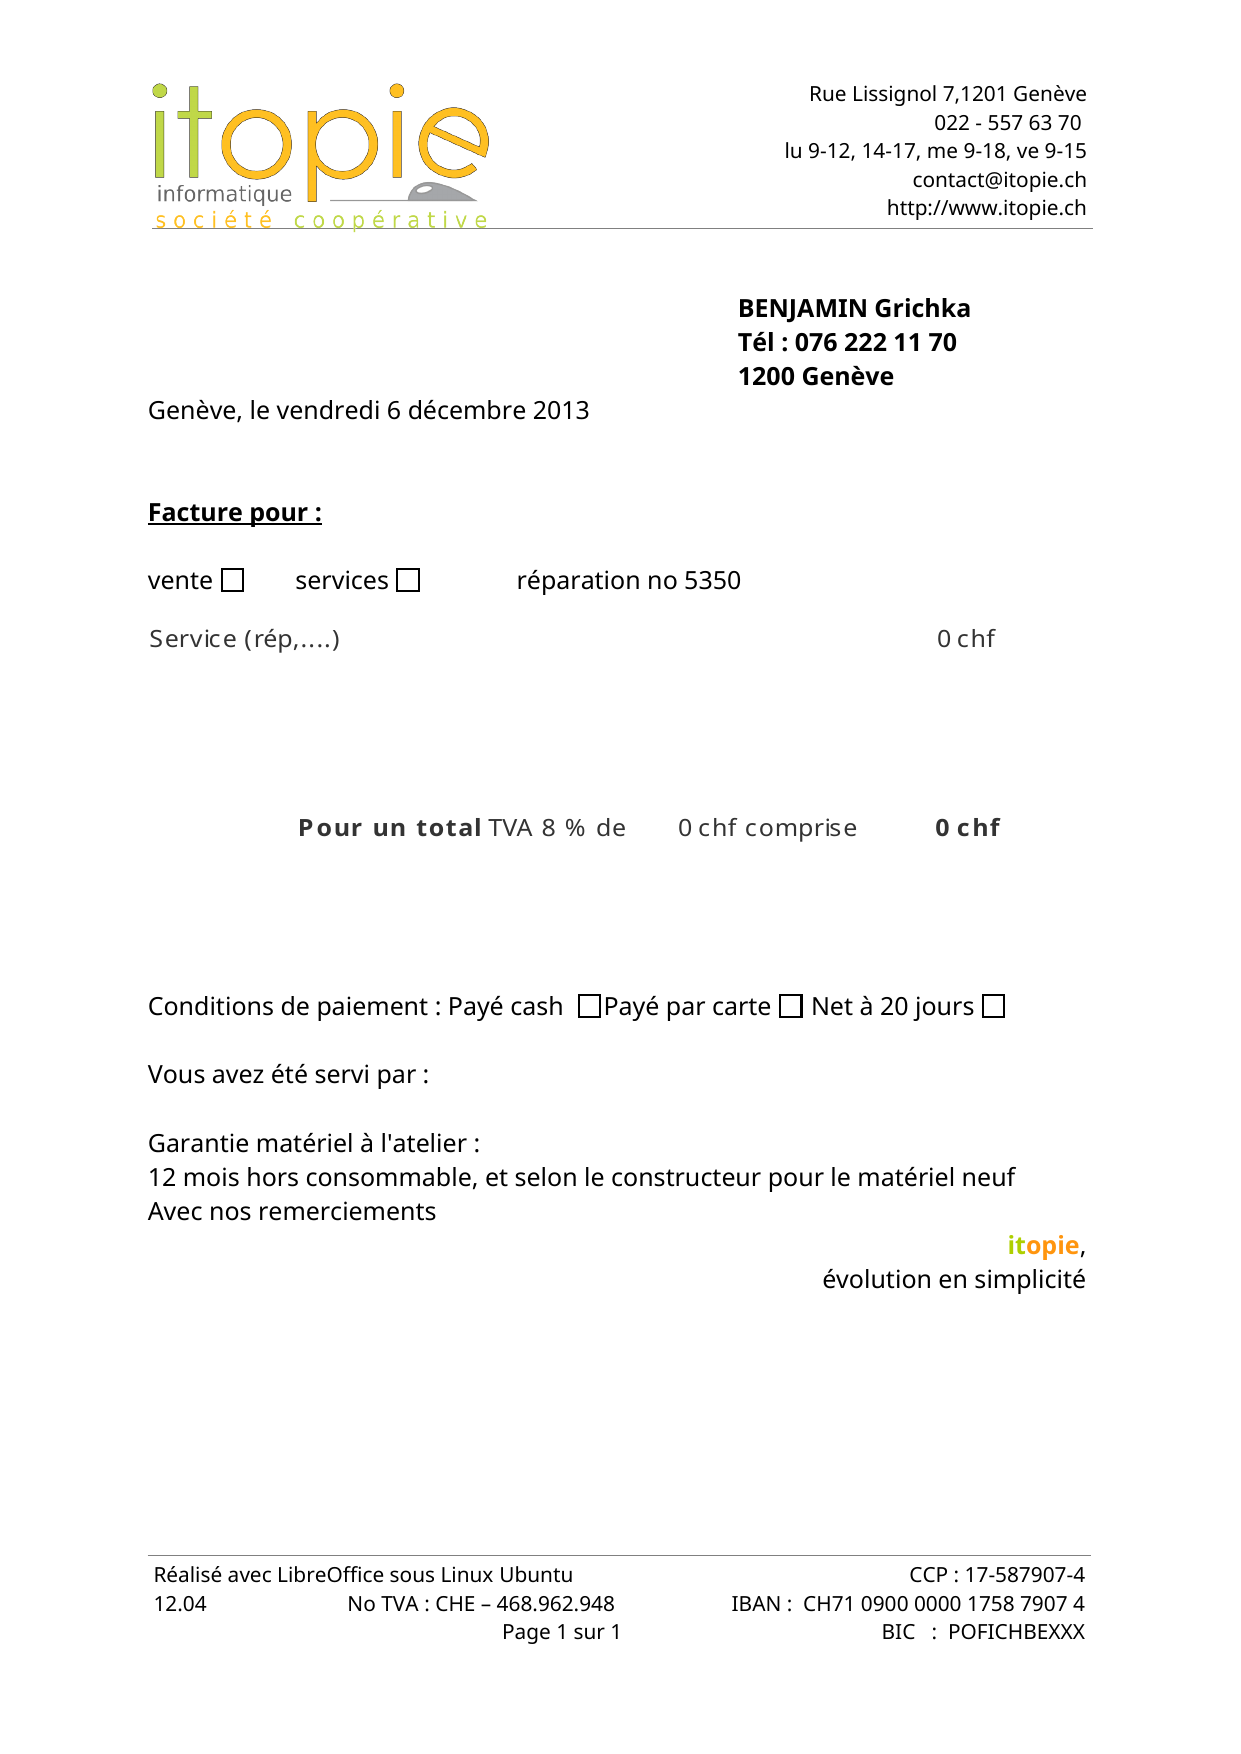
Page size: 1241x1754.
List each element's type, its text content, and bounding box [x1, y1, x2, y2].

text Avec nos remerciements [148, 1193, 1093, 1227]
picture [138, 72, 500, 244]
text Conditions de paiement : Payé cash Payé par carte Net à 20 jours [148, 989, 1093, 1023]
text Facture pour : [148, 495, 1093, 529]
text 12 mois hors consommable, et selon le constructeur pour le matériel neuf [148, 1159, 1093, 1193]
text Vous avez été servi par : [148, 1057, 1093, 1091]
text Genève, le vendredi 6 décembre 2013 [148, 392, 1093, 427]
text Garantie matériel à l'atelier : [148, 1125, 1093, 1159]
text évolution en simplicité [148, 1262, 1093, 1296]
text 1200 Genève [148, 358, 1093, 392]
text itopie, [148, 1227, 1093, 1262]
text Tél : 076 222 11 70 [148, 324, 1093, 358]
text BENJAMIN Grichka [148, 290, 1093, 324]
text vente services réparation no 5350 [148, 563, 1093, 597]
